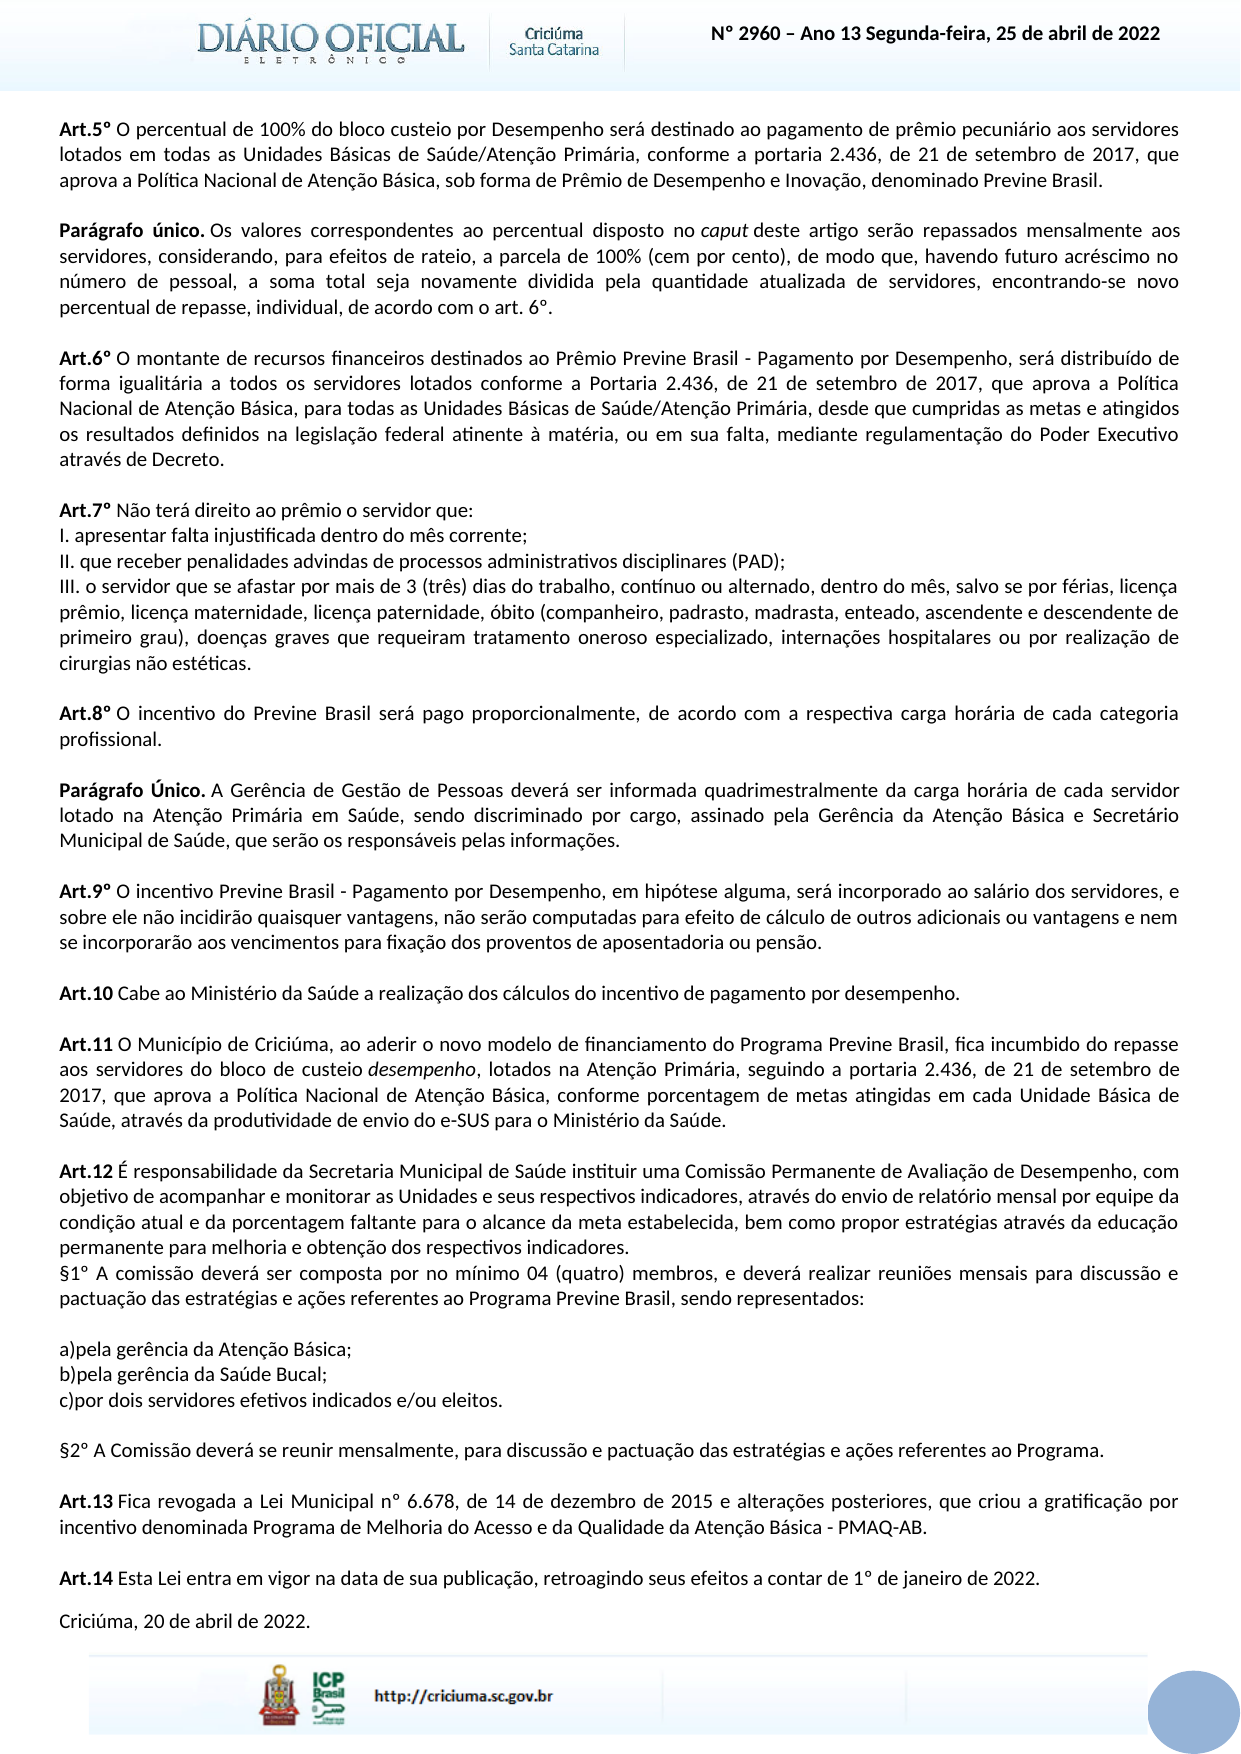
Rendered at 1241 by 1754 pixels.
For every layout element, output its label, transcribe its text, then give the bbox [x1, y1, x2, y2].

text Art.13 Fica revogada a Lei Municipal nº 6.678, de 14 de dezembro de 2015 e alterações posteriores, que criou a gratificação por incentivo denominada Programa de Melhoria do Acesso e da Qualidade da Atenção Básica - PMAQ-AB. [59, 1488, 1181, 1539]
text b)pela gerência da Saúde Bucal; [59, 1361, 1181, 1387]
text Parágrafo Único. A Gerência de Gestão de Pessoas deverá ser informada quadrimestralmente da carga horária de cada servidor lotado na Atenção Primária em Saúde, sendo discriminado por cargo, assinado pela Gerência da Atenção Básica e Secretário Municipal de Saúde, que serão os responsáveis pelas informações. [59, 777, 1181, 853]
text Criciúma, 20 de abril de 2022. [59, 1608, 1181, 1633]
text Art.12 É responsabilidade da Secretaria Municipal de Saúde instituir uma Comissão Permanente de Avaliação de Desempenho, com objetivo de acompanhar e monitorar as Unidades e seus respectivos indicadores, através do envio de relatório mensal por equipe da condição atual e da porcentagem faltante para o alcance da meta estabelecida, bem como propor estratégias através da educação permanente para melhoria e obtenção dos respectivos indicadores. [59, 1158, 1181, 1260]
text Art.7º Não terá direito ao prêmio o servidor que: [59, 497, 1181, 523]
text Art.8º O incentivo do Previne Brasil será pago proporcionalmente, de acordo com a respectiva carga horária de cada categoria profissional. [59, 701, 1181, 751]
text Art.6º O montante de recursos financeiros destinados ao Prêmio Previne Brasil - Pagamento por Desempenho, será distribuído de forma igualitária a todos os servidores lotados conforme a Portaria 2.436, de 21 de setembro de 2017, que aprova a Política Nacional de Atenção Básica, para todas as Unidades Básicas de Saúde/Atenção Primária, desde que cumpridas as metas e atingidos os resultados definidos na legislação federal atinente à matéria, ou em sua falta, mediante regulamentação do Poder Executivo através de Decreto. [59, 345, 1181, 472]
text III. o servidor que se afastar por mais de 3 (três) dias do trabalho, contínuo ou alternado, dentro do mês, salvo se por férias, licença prêmio, licença maternidade, licença paternidade, óbito (companheiro, padrasto, madrasta, enteado, ascendente e descendente de primeiro grau), doenças graves que requeiram tratamento oneroso especializado, internações hospitalares ou por realização de cirurgias não estéticas. [59, 573, 1181, 675]
text Art.14 Esta Lei entra em vigor na data de sua publicação, retroagindo seus efeitos a contar de 1º de janeiro de 2022. [59, 1565, 1181, 1590]
text Art.10 Cabe ao Ministério da Saúde a realização dos cálculos do incentivo de pagamento por desempenho. [59, 980, 1181, 1006]
text Art.5º O percentual de 100% do bloco custeio por Desempenho será destinado ao pagamento de prêmio pecuniário aos servidores lotados em todas as Unidades Básicas de Saúde/Atenção Primária, conforme a portaria 2.436, de 21 de setembro de 2017, que aprova a Política Nacional de Atenção Básica, sob forma de Prêmio de Desempenho e Inovação, denominado Previne Brasil. [59, 116, 1181, 192]
text I. apresentar falta injustificada dentro do mês corrente; [59, 523, 1181, 548]
text Art.11 O Município de Criciúma, ao aderir o novo modelo de financiamento do Programa Previne Brasil, fica incumbido do repasse aos servidores do bloco de custeio desempenho, lotados na Atenção Primária, seguindo a portaria 2.436, de 21 de setembro de 2017, que aprova a Política Nacional de Atenção Básica, conforme porcentagem de metas atingidas em cada Unidade Básica de Saúde, através da produtividade de envio do e-SUS para o Ministério da Saúde. [59, 1031, 1181, 1133]
text Parágrafo único. Os valores correspondentes ao percentual disposto no caput deste artigo serão repassados mensalmente aos servidores, considerando, para efeitos de rateio, a parcela de 100% (cem por cento), de modo que, havendo futuro acréscimo no número de pessoal, a soma total seja novamente dividida pela quantidade atualizada de servidores, encontrando-se novo percentual de repasse, individual, de acordo com o art. 6º. [59, 218, 1181, 319]
text §2º A Comissão deverá se reunir mensalmente, para discussão e pactuação das estratégias e ações referentes ao Programa. [59, 1438, 1181, 1463]
text Art.9º O incentivo Previne Brasil - Pagamento por Desempenho, em hipótese alguma, será incorporado ao salário dos servidores, e sobre ele não incidirão quaisquer vantagens, não serão computadas para efeito de cálculo de outros adicionais ou vantagens e nem se incorporarão aos vencimentos para fixação dos proventos de aposentadoria ou pensão. [59, 878, 1181, 955]
text c)por dois servidores efetivos indicados e/ou eleitos. [59, 1387, 1181, 1412]
text §1º A comissão deverá ser composta por no mínimo 04 (quatro) membros, e deverá realizar reuniões mensais para discussão e pactuação das estratégias e ações referentes ao Programa Previne Brasil, sendo representados: [59, 1260, 1181, 1311]
text II. que receber penalidades advindas de processos administrativos disciplinares (PAD); [59, 548, 1181, 573]
text a)pela gerência da Atenção Básica; [59, 1336, 1181, 1361]
